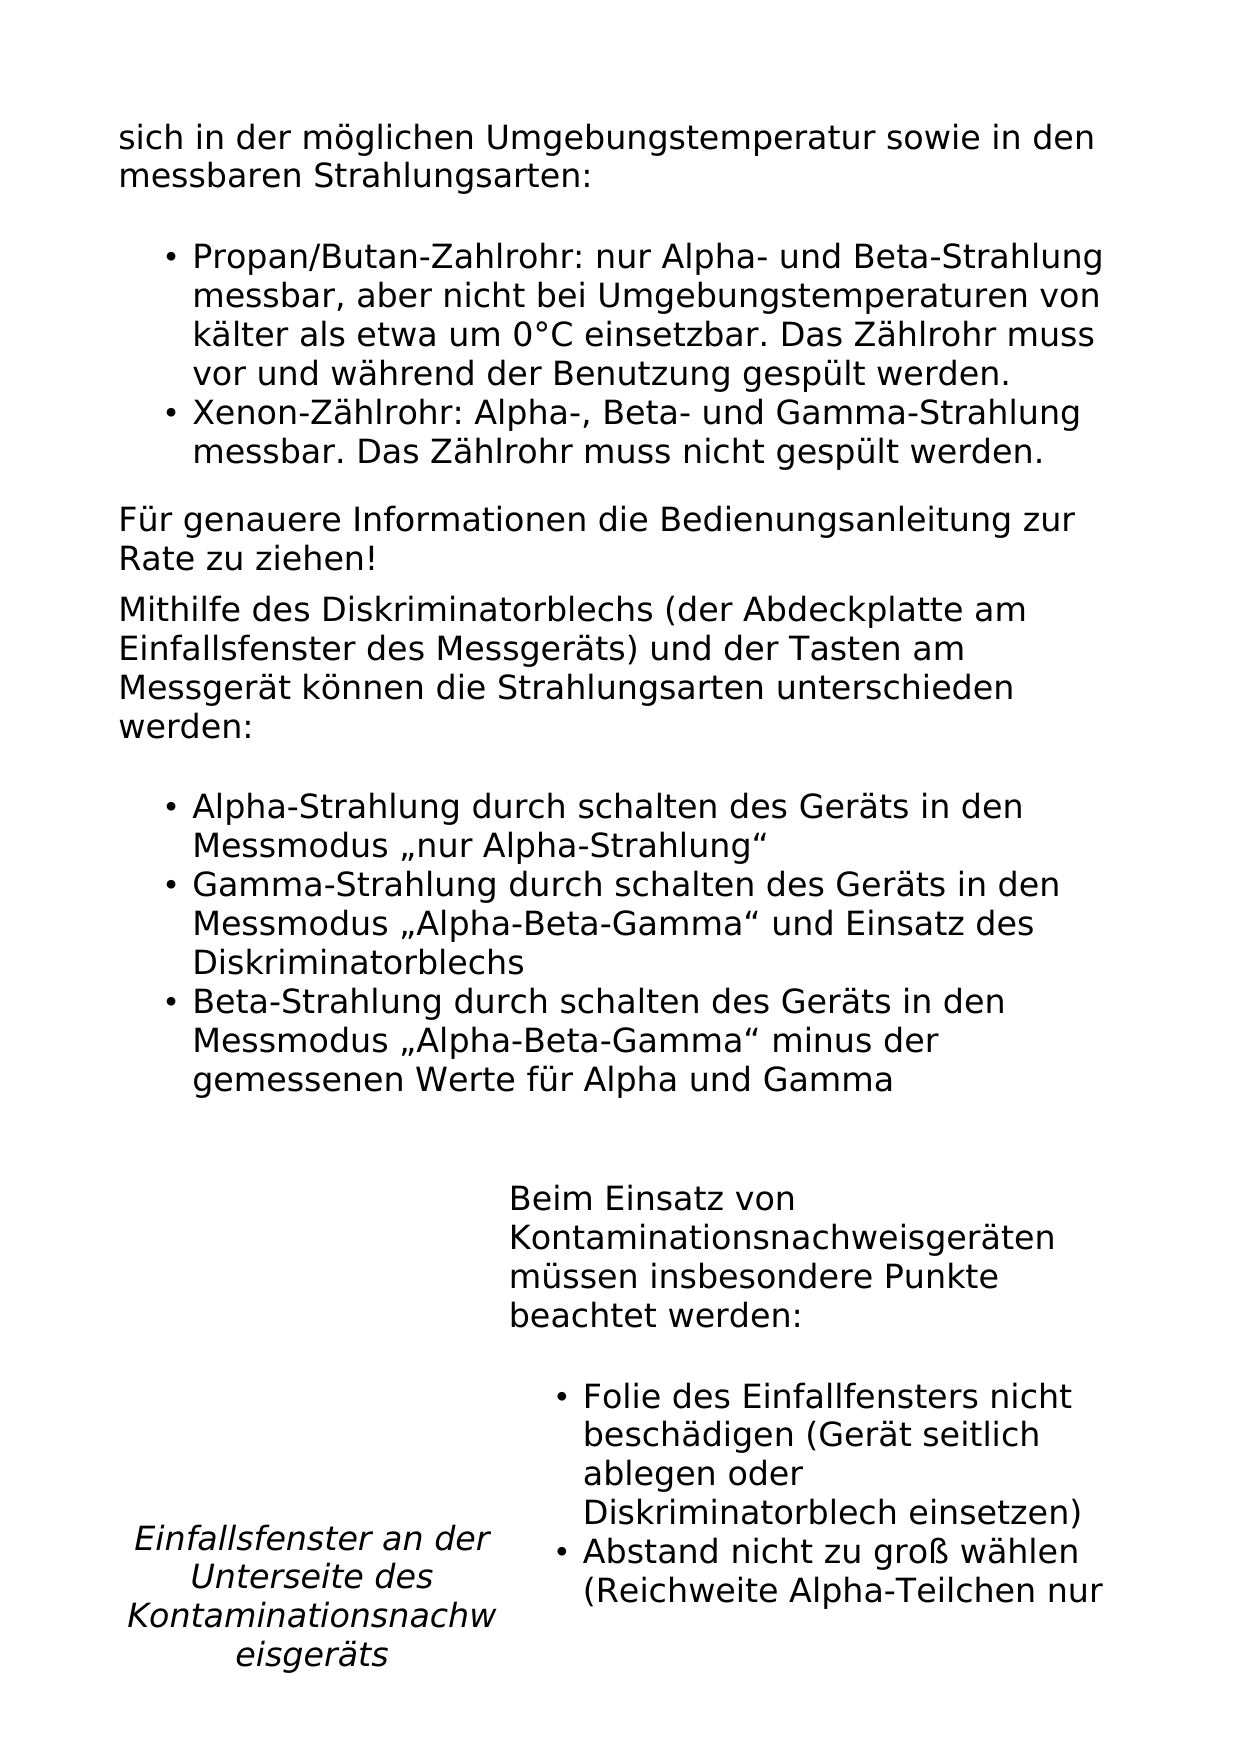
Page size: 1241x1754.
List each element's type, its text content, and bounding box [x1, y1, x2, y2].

list Beta-Strahlung durch schalten des Geräts in den Messmodus „Alpha-Beta-Gamma“ minus der gemessenen Werte für Alpha und Gamma [177, 982, 1122, 1099]
text Einfallsfenster an der Unterseite des Kontaminationsnachweisgeräts [118, 1141, 509, 1674]
list Abstand nicht zu groß wählen (Reichweite Alpha-Teilchen nur [509, 1532, 1122, 1610]
text Für genauere Informationen die Bedienungsanleitung zur Rate zu ziehen! [118, 500, 1122, 578]
list Propan/Butan-Zahlrohr: nur Alpha- und Beta-Strahlung messbar, aber nicht bei Umgebungstemperaturen von kälter als etwa um 0°C einsetzbar. Das Zählrohr muss vor und während der Benutzung gespült werden. [177, 238, 1122, 393]
list Xenon-Zählrohr: Alpha-, Beta- und Gamma-Strahlung messbar. Das Zählrohr muss nicht gespült werden. [177, 393, 1122, 471]
list Folie des Einfallfensters nicht beschädigen (Gerät seitlich ablegen oder Diskriminatorblech einsetzen) [509, 1377, 1122, 1532]
text sich in der möglichen Umgebungstemperatur sowie in den messbaren Strahlungsarten: [118, 118, 1122, 196]
list Alpha-Strahlung durch schalten des Geräts in den Messmodus „nur Alpha-Strahlung“ [177, 788, 1122, 866]
text Beim Einsatz von Kontaminationsnachweisgeräten müssen insbesondere Punkte beachtet werden: [509, 1180, 1122, 1335]
text Mithilfe des Diskriminatorblechs (der Abdeckplatte am Einfallsfenster des Messgeräts) und der Tasten am Messgerät können die Strahlungsarten unterschieden werden: [118, 591, 1122, 746]
list Gamma-Strahlung durch schalten des Geräts in den Messmodus „Alpha-Beta-Gamma“ und Einsatz des Diskriminatorblechs [177, 866, 1122, 982]
